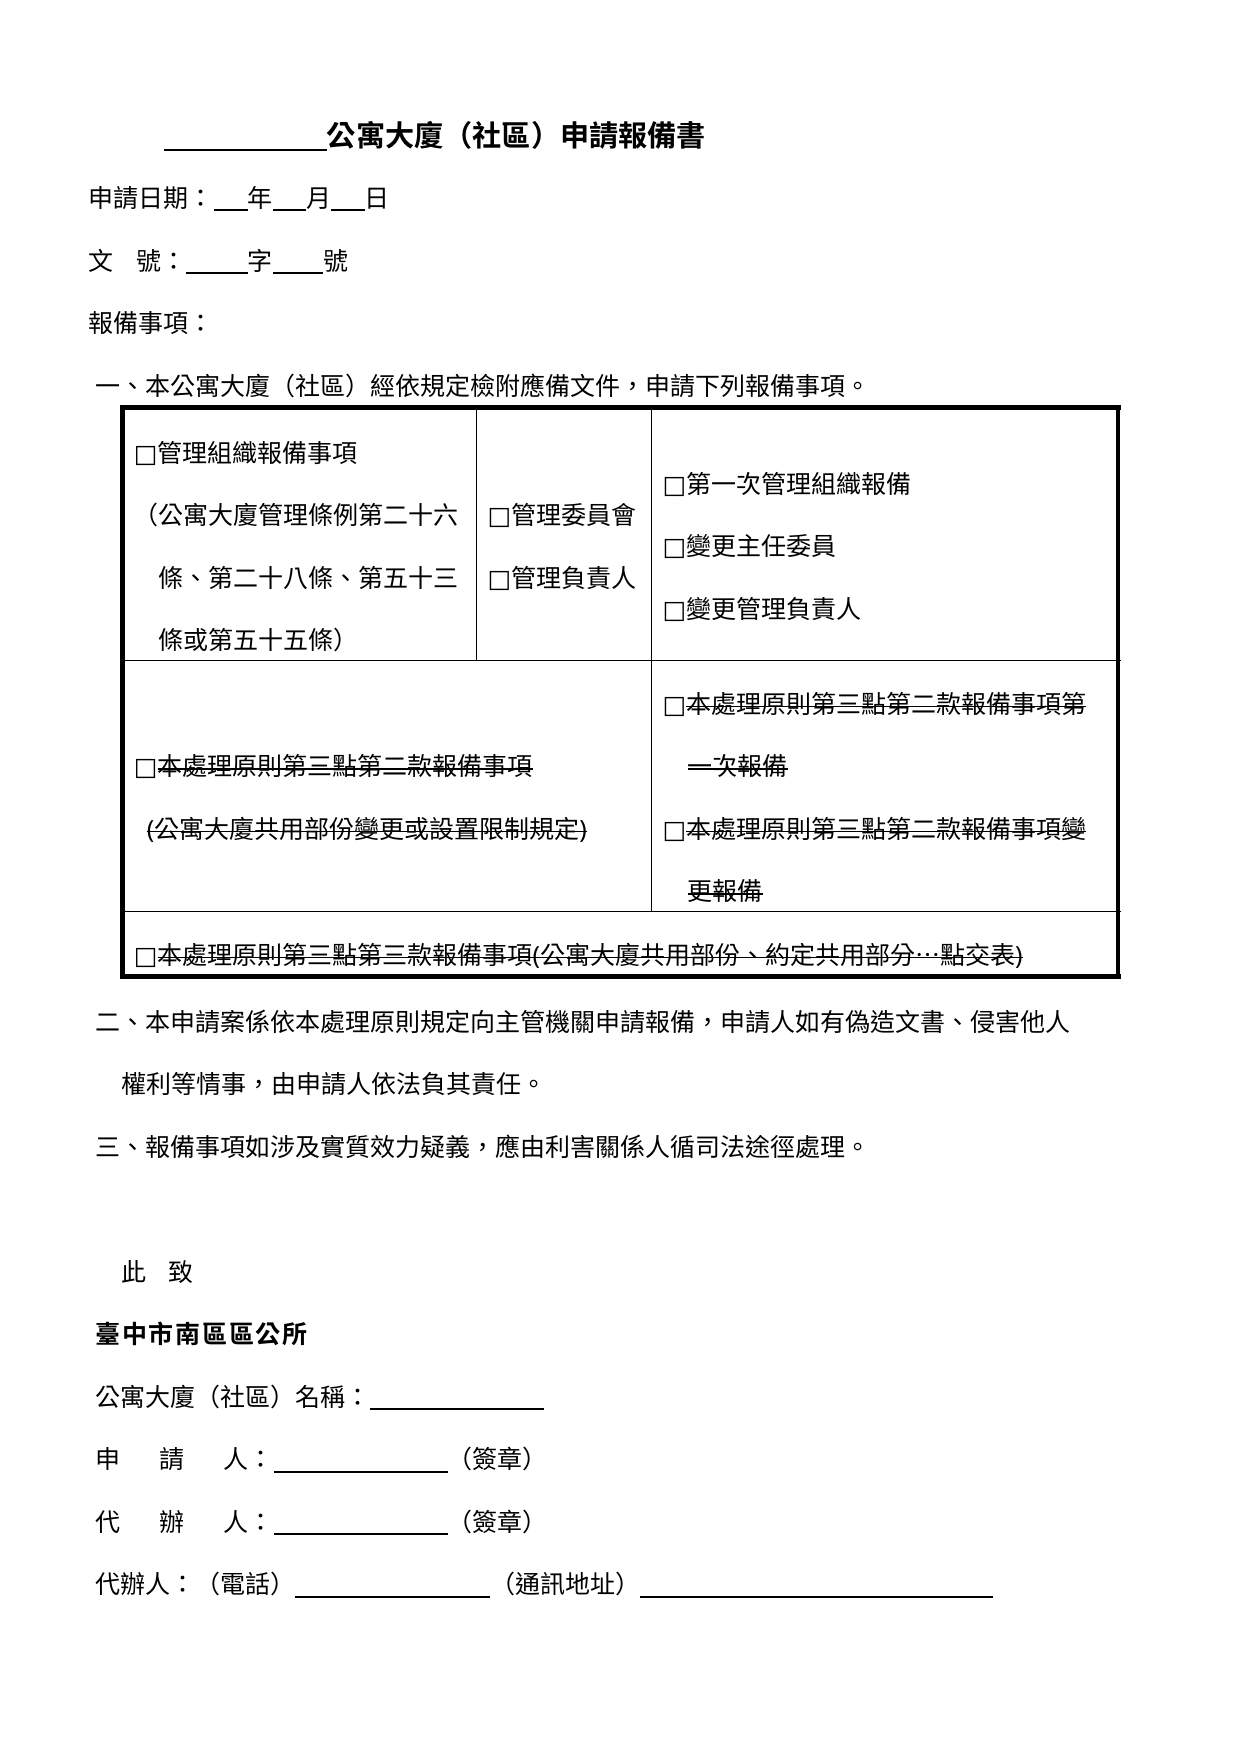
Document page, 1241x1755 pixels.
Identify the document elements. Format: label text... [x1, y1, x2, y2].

text 臺中市南區區公所 [89, 1291, 1152, 1354]
text 申請日期： 年 月 日 [89, 155, 1152, 217]
table_header □第一次管理組織報備 □變更主任委員 □變更管理負責人 [652, 410, 1116, 659]
text 申 請 人： （簽章） [89, 1416, 1152, 1479]
table_header □管理組織報備事項 （公寓大廈管理條例第二十六條、第二十八條、第五十三條或第五十五條） [125, 410, 476, 659]
text 公寓大廈（社區）申請報備書 [89, 92, 1152, 155]
table_header □管理委員會 □管理負責人 [477, 410, 651, 659]
text 公寓大廈（社區）名稱： [89, 1354, 1152, 1416]
text 代 辦 人： （簽章） [89, 1479, 1152, 1541]
table_cell □本處理原則第三點第三款報備事項(公寓大廈共用部份、約定共用部分…點交表) [125, 912, 1116, 974]
text 文 號： 字 號 [89, 217, 1152, 280]
table_cell □本處理原則第三點第二款報備事項第一次報備 □本處理原則第三點第二款報備事項變更報備 [652, 661, 1116, 911]
text 報備事項： [89, 280, 1152, 342]
table_cell □本處理原則第三點第二款報備事項 (公寓大廈共用部份變更或設置限制規定) [125, 661, 651, 911]
text 二、本申請案係依本處理原則規定向主管機關申請報備，申請人如有偽造文書、侵害他人 [89, 979, 1152, 1041]
text 三、報備事項如涉及實質效力疑義，應由利害關係人循司法途徑處理。 [89, 1104, 1152, 1166]
text 一、本公寓大廈（社區）經依規定檢附應備文件，申請下列報備事項。 [89, 342, 1152, 405]
text 此 致 [89, 1229, 1152, 1291]
text 權利等情事，由申請人依法負其責任。 [89, 1041, 1152, 1104]
text 代辦人：（電話） （通訊地址） [89, 1541, 1152, 1604]
